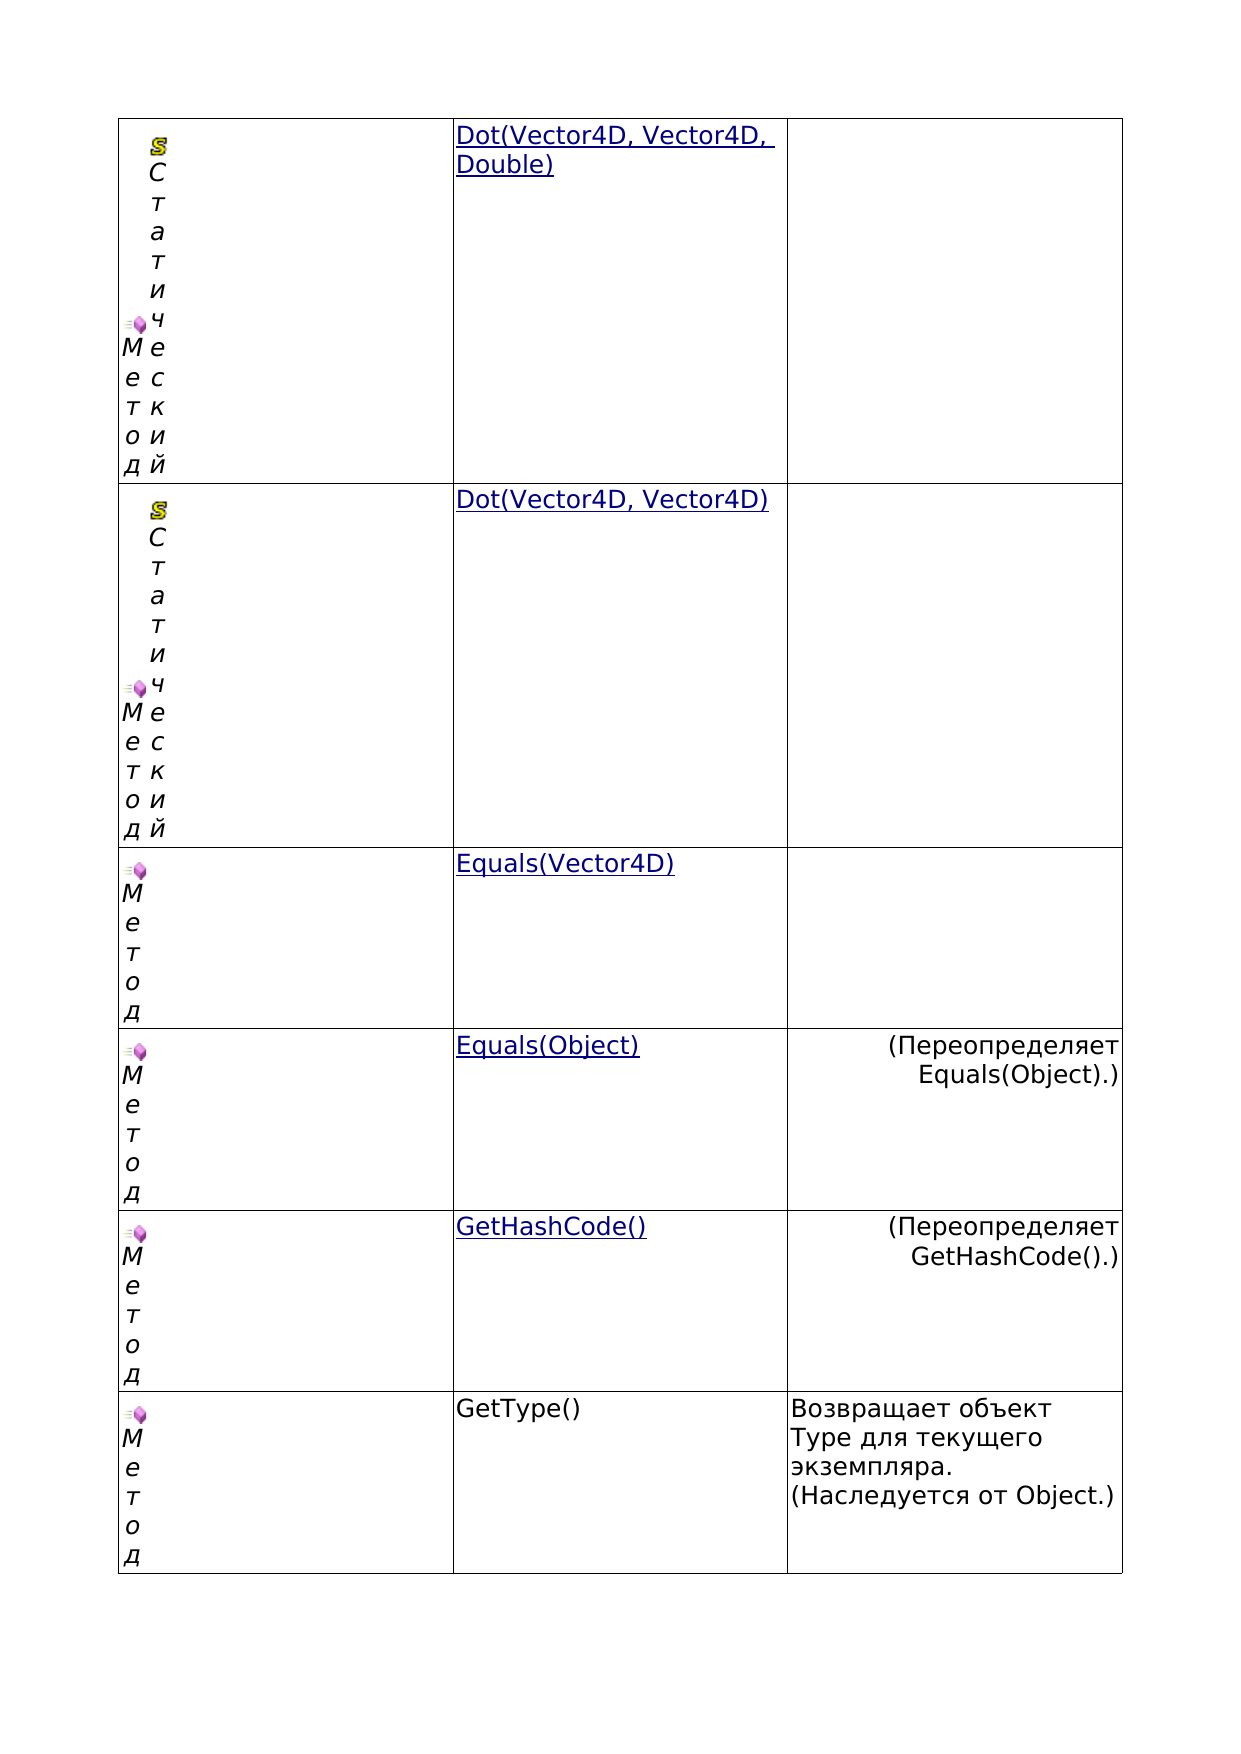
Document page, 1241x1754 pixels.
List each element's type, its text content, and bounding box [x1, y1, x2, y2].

table_cell [788, 119, 1122, 482]
table_cell [788, 848, 1122, 1028]
picture [121, 1225, 147, 1243]
table_cell Dot(Vector4D, Vector4D) [454, 484, 787, 847]
table_cell [119, 1392, 453, 1572]
table_cell [119, 848, 453, 1028]
table_cell (Переопределяет Equals(Object).) [788, 1029, 1122, 1209]
picture [121, 862, 147, 880]
picture [121, 1043, 147, 1061]
table_cell Возвращает объект Type для текущего экземпляра. (Наследуется от Object.) [788, 1392, 1122, 1572]
table_cell Equals(Object) [454, 1029, 787, 1209]
table_cell [788, 484, 1122, 847]
picture [121, 680, 146, 698]
picture [146, 133, 172, 159]
table_cell [119, 1029, 453, 1209]
picture [146, 497, 172, 523]
table_cell GetHashCode() [454, 1211, 787, 1391]
table_cell GetType() [454, 1392, 787, 1572]
table_cell Dot(Vector4D, Vector4D, Double) [454, 119, 787, 482]
picture [121, 1406, 147, 1424]
picture [121, 316, 146, 334]
table_cell [119, 484, 453, 847]
table_cell [119, 119, 453, 482]
table_cell [119, 1211, 453, 1391]
table_cell (Переопределяет GetHashCode().) [788, 1211, 1122, 1391]
table_cell Equals(Vector4D) [454, 848, 787, 1028]
